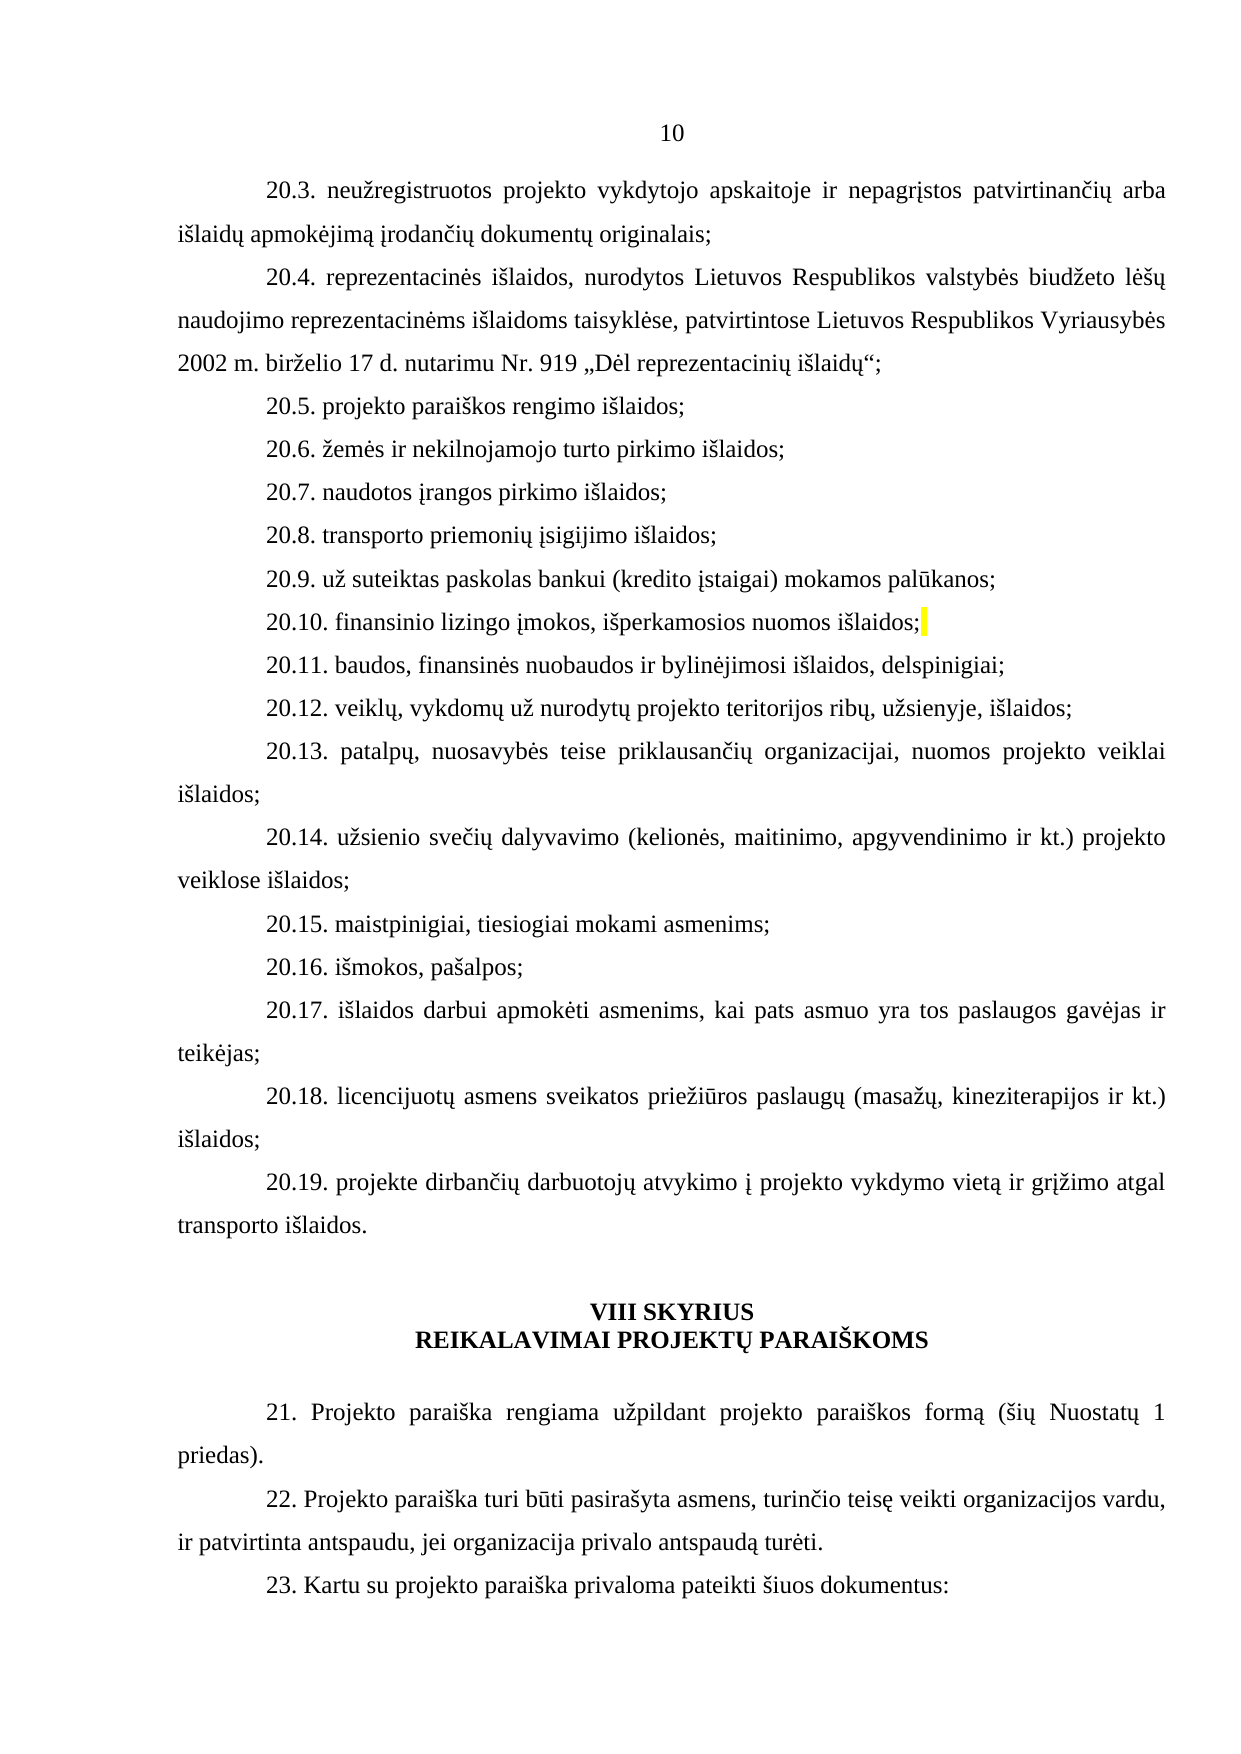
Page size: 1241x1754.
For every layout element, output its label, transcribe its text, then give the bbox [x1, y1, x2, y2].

text 20.15. maistpinigiai, tiesiogiai mokami asmenims; [177, 909, 1166, 937]
text REIKALAVIMAI PROJEKTŲ PARAIŠKOMS [177, 1326, 1166, 1354]
text 20.3. neužregistruotos projekto vykdytojo apskaitoje ir nepagrįstos patvirtinančių arba išlaidų apmokėjimą įrodančių dokumentų originalais; [177, 176, 1166, 247]
text 23. Kartu su projekto paraiška privaloma pateikti šiuos dokumentus: [177, 1570, 1166, 1599]
text 20.14. užsienio svečių dalyvavimo (kelionės, maitinimo, apgyvendinimo ir kt.) projekto veiklose išlaidos; [177, 822, 1166, 894]
text VIII SKYRIUS [177, 1297, 1166, 1326]
text 20.8. transporto priemonių įsigijimo išlaidos; [177, 521, 1166, 549]
text 22. Projekto paraiška turi būti pasirašyta asmens, turinčio teisę veikti organizacijos vardu, ir patvirtinta antspaudu, jei organizacija privalo antspaudą turėti. [177, 1484, 1166, 1556]
text 20.18. licencijuotų asmens sveikatos priežiūros paslaugų (masažų, kineziterapijos ir kt.) išlaidos; [177, 1081, 1166, 1153]
text 20.17. išlaidos darbui apmokėti asmenims, kai pats asmuo yra tos paslaugos gavėjas ir teikėjas; [177, 995, 1166, 1067]
text 20.6. žemės ir nekilnojamojo turto pirkimo išlaidos; [177, 434, 1166, 463]
text 20.7. naudotos įrangos pirkimo išlaidos; [177, 477, 1166, 506]
text 20.11. baudos, finansinės nuobaudos ir bylinėjimosi išlaidos, delspinigiai; [177, 650, 1166, 679]
text 20.16. išmokos, pašalpos; [177, 952, 1166, 981]
text 20.5. projekto paraiškos rengimo išlaidos; [177, 391, 1166, 420]
text 20.19. projekte dirbančių darbuotojų atvykimo į projekto vykdymo vietą ir grįžimo atgal transporto išlaidos. [177, 1167, 1166, 1239]
text 20.10. finansinio lizingo įmokos, išperkamosios nuomos išlaidos; [177, 607, 1166, 636]
text 21. Projekto paraiška rengiama užpildant projekto paraiškos formą (šių Nuostatų 1 priedas). [177, 1397, 1166, 1469]
text 20.9. už suteiktas paskolas bankui (kredito įstaigai) mokamos palūkanos; [177, 564, 1166, 592]
text 20.12. veiklų, vykdomų už nurodytų projekto teritorijos ribų, užsienyje, išlaidos; [177, 693, 1166, 722]
text 20.13. patalpų, nuosavybės teise priklausančių organizacijai, nuomos projekto veiklai išlaidos; [177, 736, 1166, 808]
text 20.4. reprezentacinės išlaidos, nurodytos Lietuvos Respublikos valstybės biudžeto lėšų naudojimo reprezentacinėms išlaidoms taisyklėse, patvirtintose Lietuvos Respublikos Vyriausybės 2002 m. birželio 17 d. nutarimu Nr. 919 „Dėl reprezentacinių išlaidų“; [177, 262, 1166, 377]
